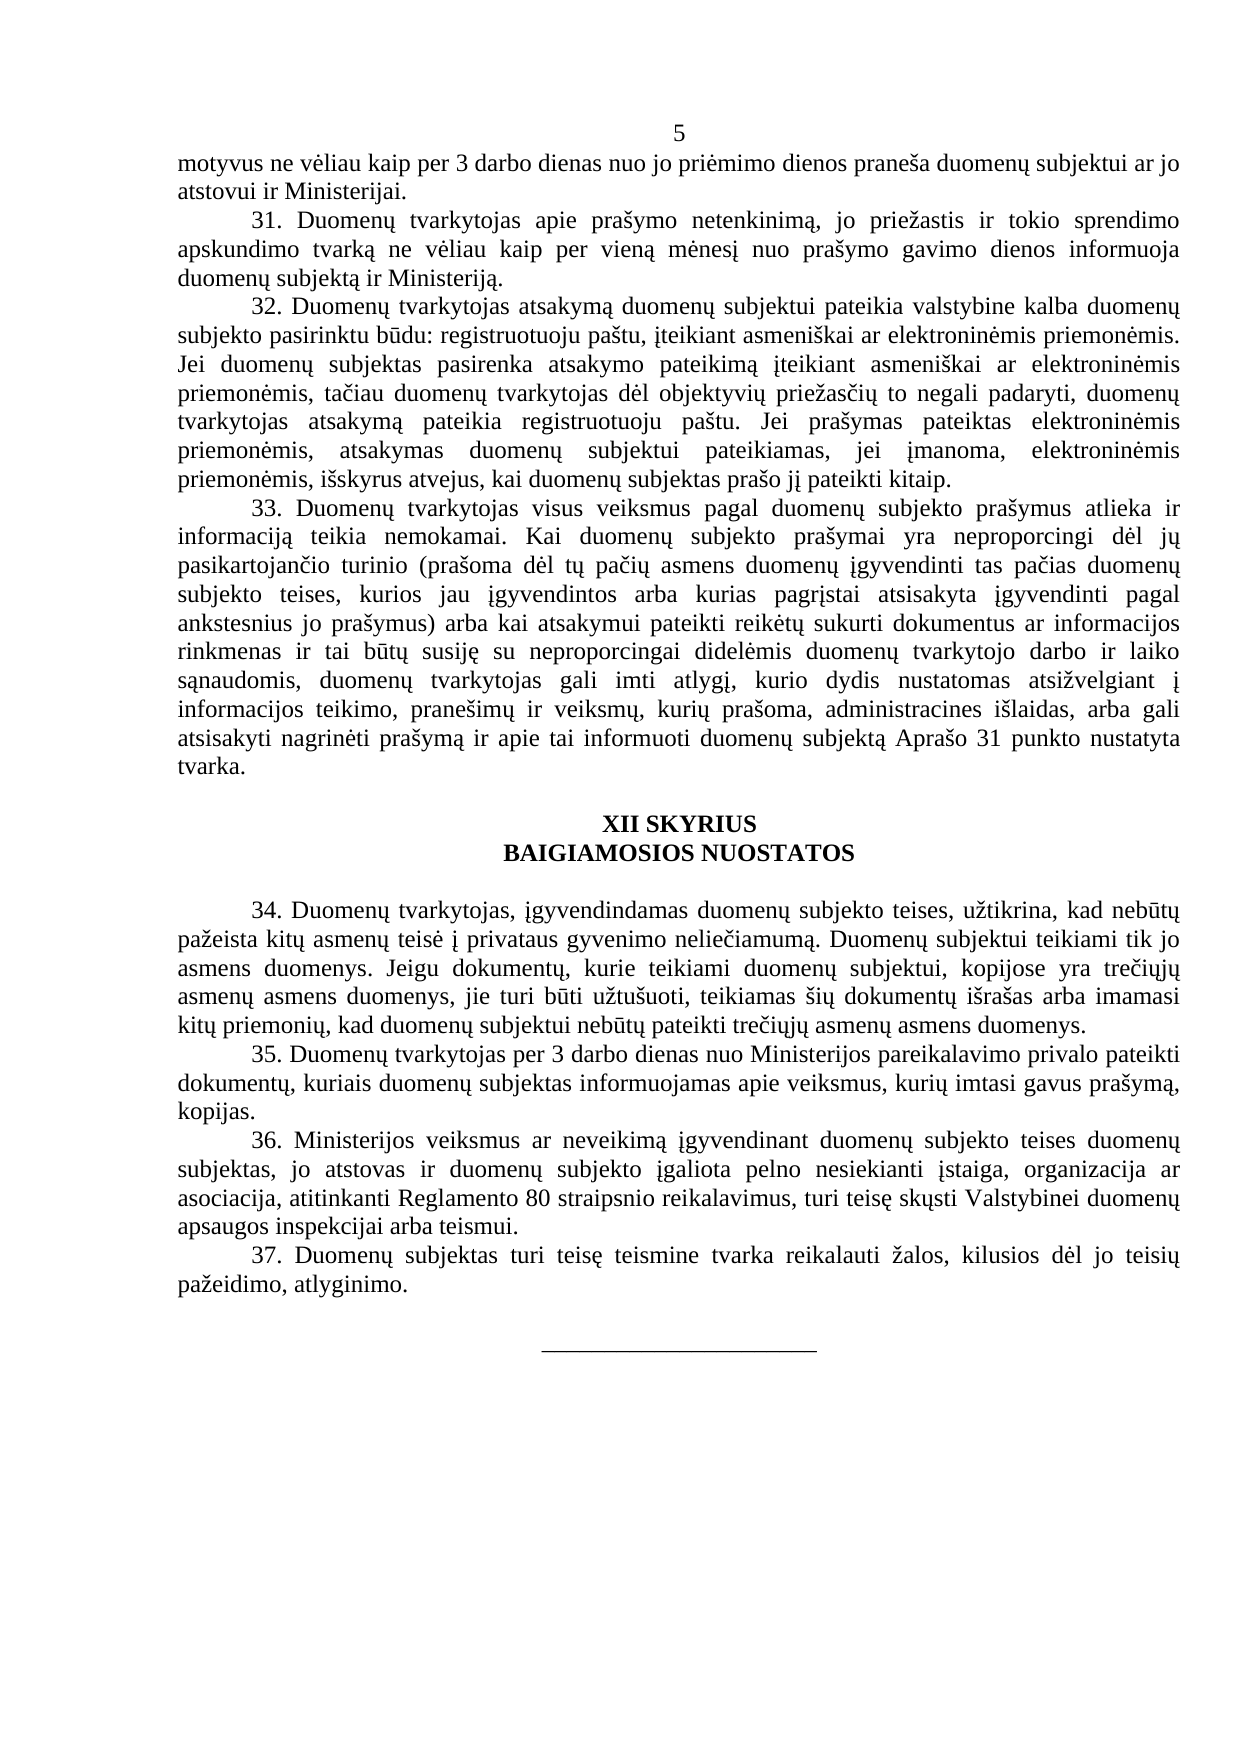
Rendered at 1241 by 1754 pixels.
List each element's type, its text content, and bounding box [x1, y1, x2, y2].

text ______________________ [177, 1326, 1181, 1355]
text BAIGIAMOSIOS NUOSTATOS [177, 838, 1181, 866]
text 35. Duomenų tvarkytojas per 3 darbo dienas nuo Ministerijos pareikalavimo privalo pateikti dokumentų, kuriais duomenų subjektas informuojamas apie veiksmus, kurių imtasi gavus prašymą, kopijas. [177, 1039, 1181, 1125]
text 36. Ministerijos veiksmus ar neveikimą įgyvendinant duomenų subjekto teises duomenų subjektas, jo atstovas ir duomenų subjekto įgaliota pelno nesiekianti įstaiga, organizacija ar asociacija, atitinkanti Reglamento 80 straipsnio reikalavimus, turi teisę skųsti Valstybinei duomenų apsaugos inspekcijai arba teismui. [177, 1125, 1181, 1240]
text XII SKYRIUS [177, 809, 1181, 838]
text 32. Duomenų tvarkytojas atsakymą duomenų subjektui pateikia valstybine kalba duomenų subjekto pasirinktu būdu: registruotuoju paštu, įteikiant asmeniškai ar elektroninėmis priemonėmis. Jei duomenų subjektas pasirenka atsakymo pateikimą įteikiant asmeniškai ar elektroninėmis priemonėmis, tačiau duomenų tvarkytojas dėl objektyvių priežasčių to negali padaryti, duomenų tvarkytojas atsakymą pateikia registruotuoju paštu. Jei prašymas pateiktas elektroninėmis priemonėmis, atsakymas duomenų subjektui pateikiamas, jei įmanoma, elektroninėmis priemonėmis, išskyrus atvejus, kai duomenų subjektas prašo jį pateikti kitaip. [177, 291, 1181, 493]
text 37. Duomenų subjektas turi teisę teismine tvarka reikalauti žalos, kilusios dėl jo teisių pažeidimo, atlyginimo. [177, 1240, 1181, 1298]
text 33. Duomenų tvarkytojas visus veiksmus pagal duomenų subjekto prašymus atlieka ir informaciją teikia nemokamai. Kai duomenų subjekto prašymai yra neproporcingi dėl jų pasikartojančio turinio (prašoma dėl tų pačių asmens duomenų įgyvendinti tas pačias duomenų subjekto teises, kurios jau įgyvendintos arba kurias pagrįstai atsisakyta įgyvendinti pagal ankstesnius jo prašymus) arba kai atsakymui pateikti reikėtų sukurti dokumentus ar informacijos rinkmenas ir tai būtų susiję su neproporcingai didelėmis duomenų tvarkytojo darbo ir laiko sąnaudomis, duomenų tvarkytojas gali imti atlygį, kurio dydis nustatomas atsižvelgiant į informacijos teikimo, pranešimų ir veiksmų, kurių prašoma, administracines išlaidas, arba gali atsisakyti nagrinėti prašymą ir apie tai informuoti duomenų subjektą Aprašo 31 punkto nustatyta tvarka. [177, 493, 1181, 780]
text 34. Duomenų tvarkytojas, įgyvendindamas duomenų subjekto teises, užtikrina, kad nebūtų pažeista kitų asmenų teisė į privataus gyvenimo neliečiamumą. Duomenų subjektui teikiami tik jo asmens duomenys. Jeigu dokumentų, kurie teikiami duomenų subjektui, kopijose yra trečiųjų asmenų asmens duomenys, jie turi būti užtušuoti, teikiamas šių dokumentų išrašas arba imamasi kitų priemonių, kad duomenų subjektui nebūtų pateikti trečiųjų asmenų asmens duomenys. [177, 895, 1181, 1039]
text 31. Duomenų tvarkytojas apie prašymo netenkinimą, jo priežastis ir tokio sprendimo apskundimo tvarką ne vėliau kaip per vieną mėnesį nuo prašymo gavimo dienos informuoja duomenų subjektą ir Ministeriją. [177, 205, 1181, 291]
text motyvus ne vėliau kaip per 3 darbo dienas nuo jo priėmimo dienos praneša duomenų subjektui ar jo atstovui ir Ministerijai. [177, 148, 1181, 205]
